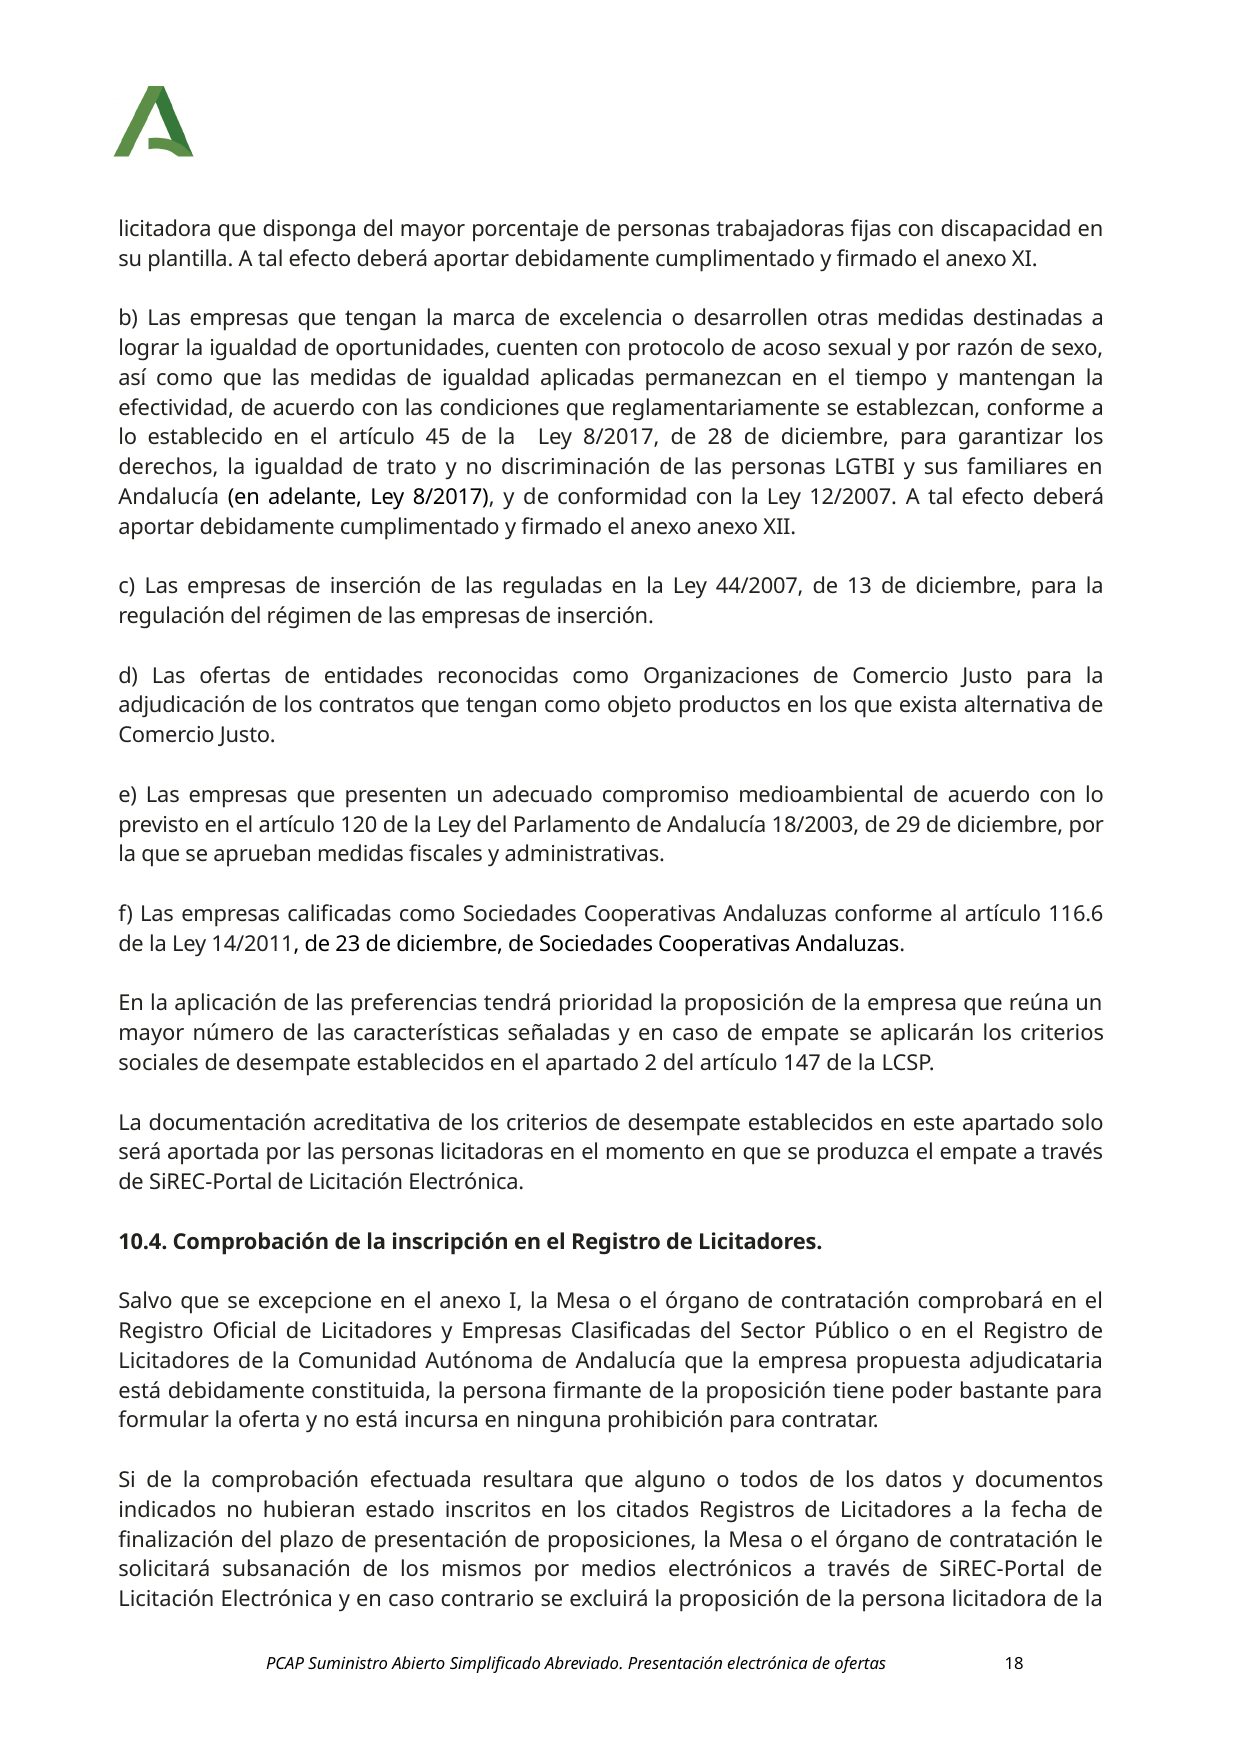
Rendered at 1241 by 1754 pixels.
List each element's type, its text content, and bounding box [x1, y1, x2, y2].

text La documentación acreditativa de los criterios de desempate establecidos en este apartado solo será aportada por las personas licitadoras en el momento en que se produzca el empate a través de SiREC-Portal de Licitación Electrónica. [118, 1106, 1104, 1196]
list f) Las empresas calificadas como Sociedades Cooperativas Andaluzas conforme al artículo 116.6 de la Ley 14/2011, de 23 de diciembre, de Sociedades Cooperativas Andaluzas. [83, 898, 1104, 957]
list licitadora que disponga del mayor porcentaje de personas trabajadoras fijas con discapacidad en su plantilla. A tal efecto deberá aportar debidamente cumplimentado y firmado el anexo XI. [83, 213, 1104, 272]
picture [109, 81, 198, 161]
list d) Las ofertas de entidades reconocidas como Organizaciones de Comercio Justo para la adjudicación de los contratos que tengan como objeto productos en los que exista alternativa de Comercio Justo. [83, 659, 1104, 749]
list c) Las empresas de inserción de las reguladas en la Ley 44/2007, de 13 de diciembre, para la regulación del régimen de las empresas de inserción. [83, 570, 1104, 630]
list e) Las empresas que presenten un adecuado compromiso medioambiental de acuerdo con lo previsto en el artículo 120 de la Ley del Parlamento de Andalucía 18/2003, de 29 de diciembre, por la que se aprueban medidas fiscales y administrativas. [83, 779, 1104, 868]
text Si de la comprobación efectuada resultara que alguno o todos de los datos y documentos indicados no hubieran estado inscritos en los citados Registros de Licitadores a la fecha de finalización del plazo de presentación de proposiciones, la Mesa o el órgano de contratación le solicitará subsanación de los mismos por medios electrónicos a través de SiREC-Portal de Licitación Electrónica y en caso contrario se excluirá la proposición de la persona licitadora de la [118, 1464, 1104, 1613]
list b) Las empresas que tengan la marca de excelencia o desarrollen otras medidas destinadas a lograr la igualdad de oportunidades, cuenten con protocolo de acoso sexual y por razón de sexo, así como que las medidas de igualdad aplicadas permanezcan en el tiempo y mantengan la efectividad, de acuerdo con las condiciones que reglamentariamente se establezcan, conforme a lo establecido en el artículo 45 de la Ley 8/2017, de 28 de diciembre, para garantizar los derechos, la igualdad de trato y no discriminación de las personas LGTBI y sus familiares en Andalucía (en adelante, Ley 8/2017), y de conformidad con la Ley 12/2007. A tal efecto deberá aportar debidamente cumplimentado y firmado el anexo anexo XII. [83, 302, 1104, 540]
text 10.4. Comprobación de la inscripción en el Registro de Licitadores. [118, 1226, 1104, 1255]
text En la aplicación de las preferencias tendrá prioridad la proposición de la empresa que reúna un mayor número de las características señaladas y en caso de empate se aplicarán los criterios sociales de desempate establecidos en el apartado 2 del artículo 147 de la LCSP. [118, 987, 1104, 1077]
text Salvo que se excepcione en el anexo I, la Mesa o el órgano de contratación comprobará en el Registro Oficial de Licitadores y Empresas Clasificadas del Sector Público o en el Registro de Licitadores de la Comunidad Autónoma de Andalucía que la empresa propuesta adjudicataria está debidamente constituida, la persona firmante de la proposición tiene poder bastante para formular la oferta y no está incursa en ninguna prohibición para contratar. [118, 1285, 1104, 1434]
